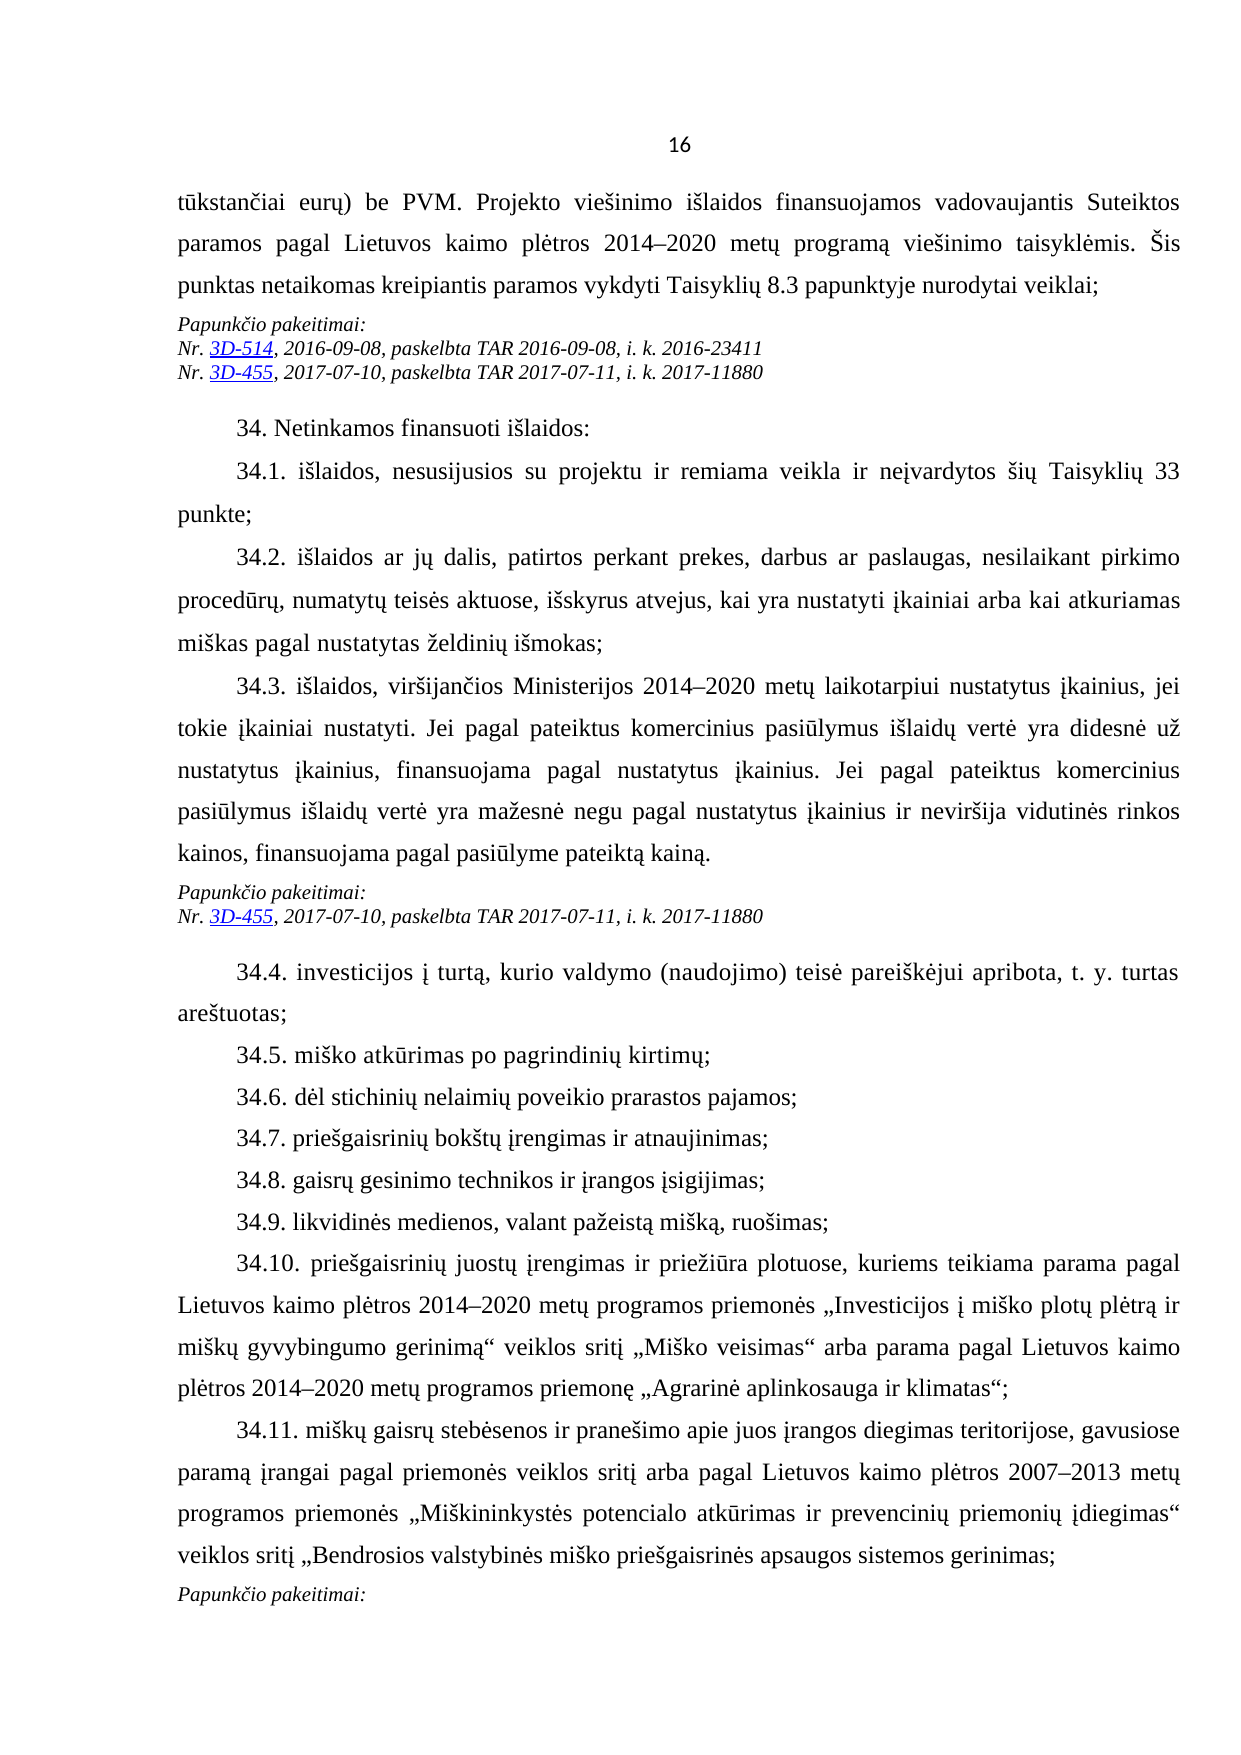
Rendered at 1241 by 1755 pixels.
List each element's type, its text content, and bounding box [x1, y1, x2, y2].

text 34. Netinkamos finansuoti išlaidos: [177, 413, 1181, 441]
text 34.10. priešgaisrinių juostų įrengimas ir priežiūra plotuose, kuriems teikiama parama pagal Lietuvos kaimo plėtros 2014–2020 metų programos priemonės „Investicijos į miško plotų plėtrą ir miškų gyvybingumo gerinimą“ veiklos sritį „Miško veisimas“ arba parama pagal Lietuvos kaimo plėtros 2014–2020 metų programos priemonę „Agrarinė aplinkosauga ir klimatas“; [177, 1248, 1181, 1402]
text 34.4. investicijos į turtą, kurio valdymo (naudojimo) teisė pareiškėjui apribota, t. y. turtas areštuotas; [177, 957, 1181, 1027]
text 34.7. priešgaisrinių bokštų įrengimas ir atnaujinimas; [177, 1123, 1181, 1152]
text 34.5. miško atkūrimas po pagrindinių kirtimų; [177, 1040, 1181, 1069]
text 34.2. išlaidos ar jų dalis, patirtos perkant prekes, darbus ar paslaugas, nesilaikant pirkimo procedūrų, numatytų teisės aktuose, išskyrus atvejus, kai yra nustatyti įkainiai arba kai atkuriamas miškas pagal nustatytas želdinių išmokas; [177, 542, 1181, 657]
text Papunkčio pakeitimai: [177, 312, 1181, 336]
text 34.1. išlaidos, nesusijusios su projektu ir remiama veikla ir neįvardytos šių Taisyklių 33 punkte; [177, 456, 1181, 528]
text 34.6. dėl stichinių nelaimių poveikio prarastos pajamos; [177, 1082, 1181, 1110]
text Papunkčio pakeitimai: [177, 1582, 1181, 1606]
text Nr. 3D-455, 2017-07-10, paskelbta TAR 2017-07-11, i. k. 2017-11880 [177, 360, 1181, 384]
text 34.11. miškų gaisrų stebėsenos ir pranešimo apie juos įrangos diegimas teritorijose, gavusiose paramą įrangai pagal priemonės veiklos sritį arba pagal Lietuvos kaimo plėtros 2007–2013 metų programos priemonės „Miškininkystės potencialo atkūrimas ir prevencinių priemonių įdiegimas“ veiklos sritį „Bendrosios valstybinės miško priešgaisrinės apsaugos sistemos gerinimas; [177, 1415, 1181, 1569]
text Nr. 3D-455, 2017-07-10, paskelbta TAR 2017-07-11, i. k. 2017-11880 [177, 904, 1181, 928]
text 34.8. gaisrų gesinimo technikos ir įrangos įsigijimas; [177, 1165, 1181, 1194]
text 34.9. likvidinės medienos, valant pažeistą mišką, ruošimas; [177, 1207, 1181, 1235]
text 34.3. išlaidos, viršijančios Ministerijos 2014–2020 metų laikotarpiui nustatytus įkainius, jei tokie įkainiai nustatyti. Jei pagal pateiktus komercinius pasiūlymus išlaidų vertė yra didesnė už nustatytus įkainius, finansuojama pagal nustatytus įkainius. Jei pagal pateiktus komercinius pasiūlymus išlaidų vertė yra mažesnė negu pagal nustatytus įkainius ir neviršija vidutinės rinkos kainos, finansuojama pagal pasiūlyme pateiktą kainą. [177, 671, 1181, 867]
text Papunkčio pakeitimai: [177, 880, 1181, 904]
text tūkstančiai eurų) be PVM. Projekto viešinimo išlaidos finansuojamos vadovaujantis Suteiktos paramos pagal Lietuvos kaimo plėtros 2014–2020 metų programą viešinimo taisyklėmis. Šis punktas netaikomas kreipiantis paramos vykdyti Taisyklių 8.3 papunktyje nurodytai veiklai; [177, 187, 1181, 299]
text Nr. 3D-514, 2016-09-08, paskelbta TAR 2016-09-08, i. k. 2016-23411 [177, 336, 1181, 360]
